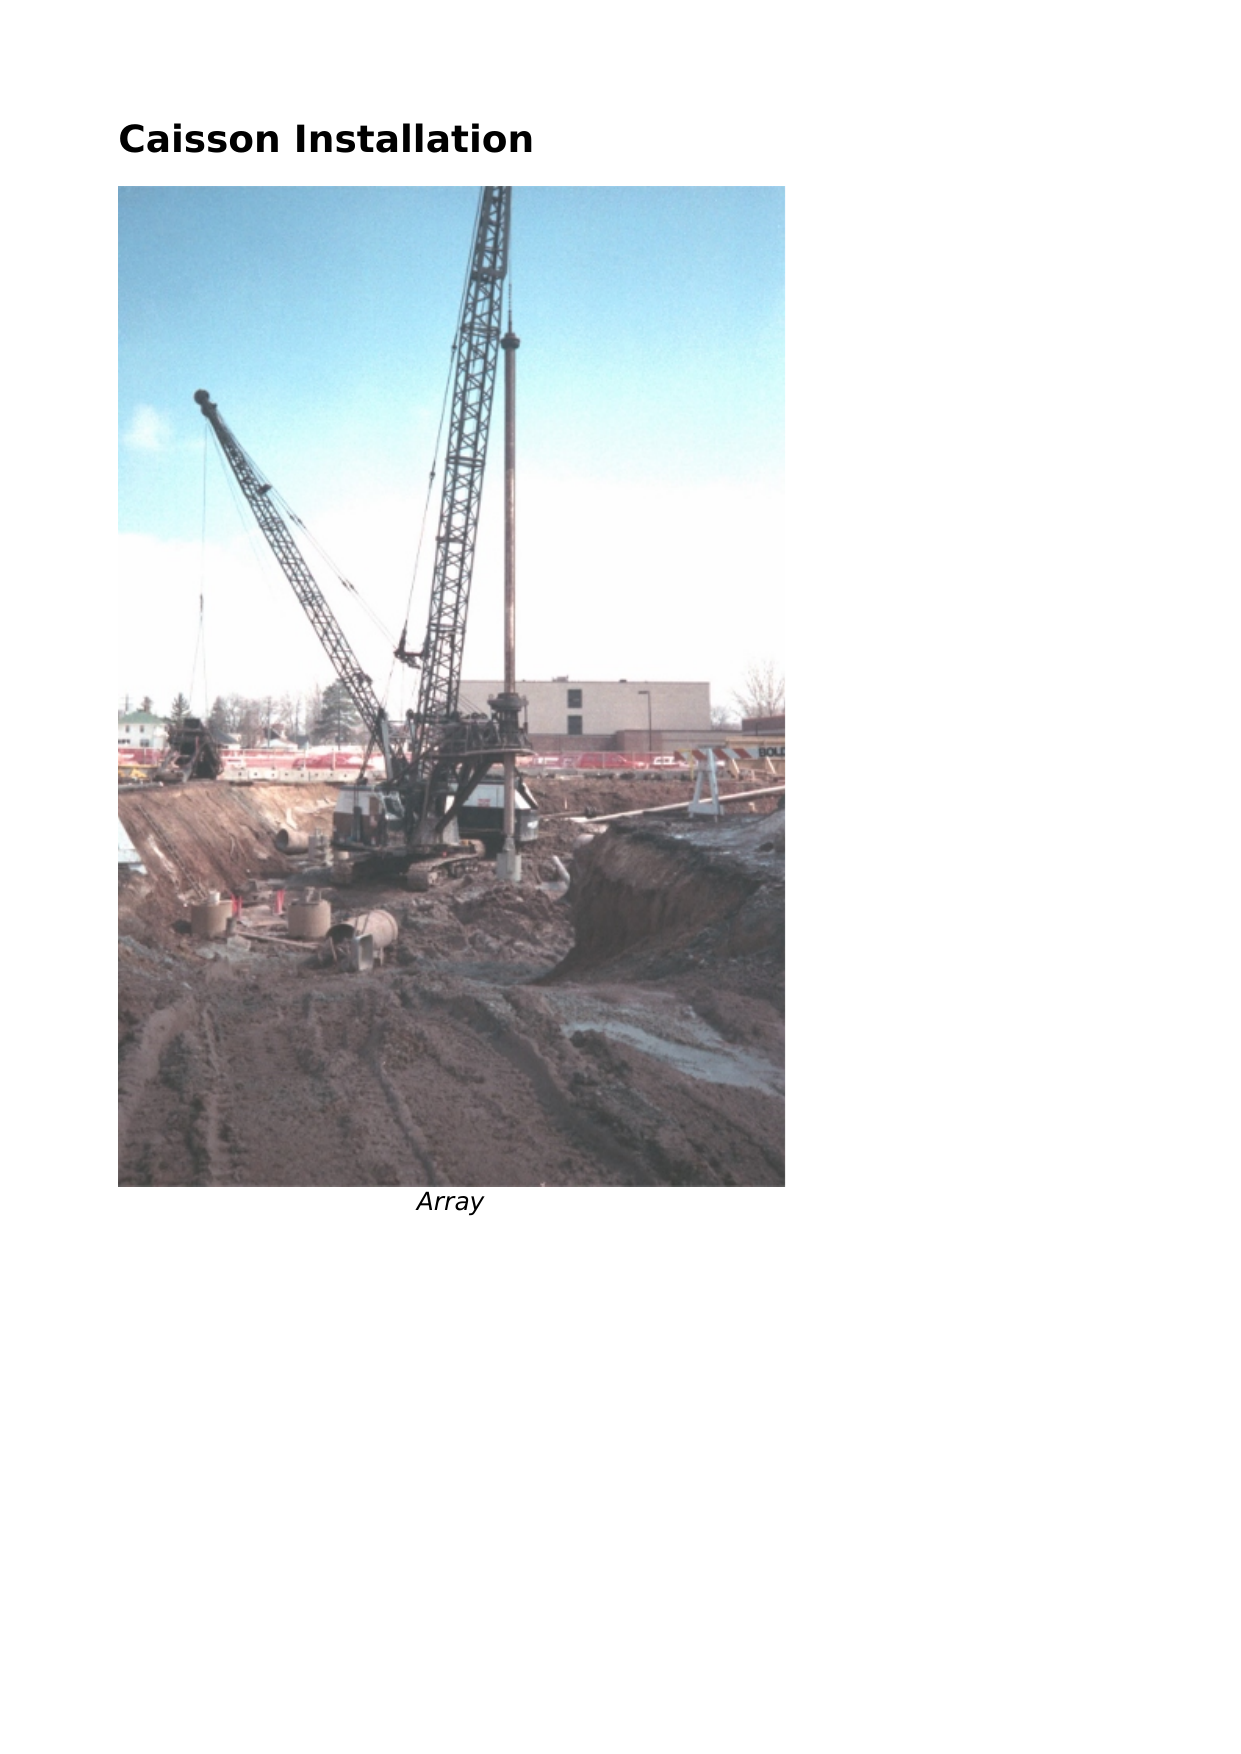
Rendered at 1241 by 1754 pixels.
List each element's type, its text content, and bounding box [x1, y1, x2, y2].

subtitle Caisson Installation [118, 118, 1122, 162]
picture [118, 186, 786, 1187]
text Array [118, 1187, 785, 1216]
